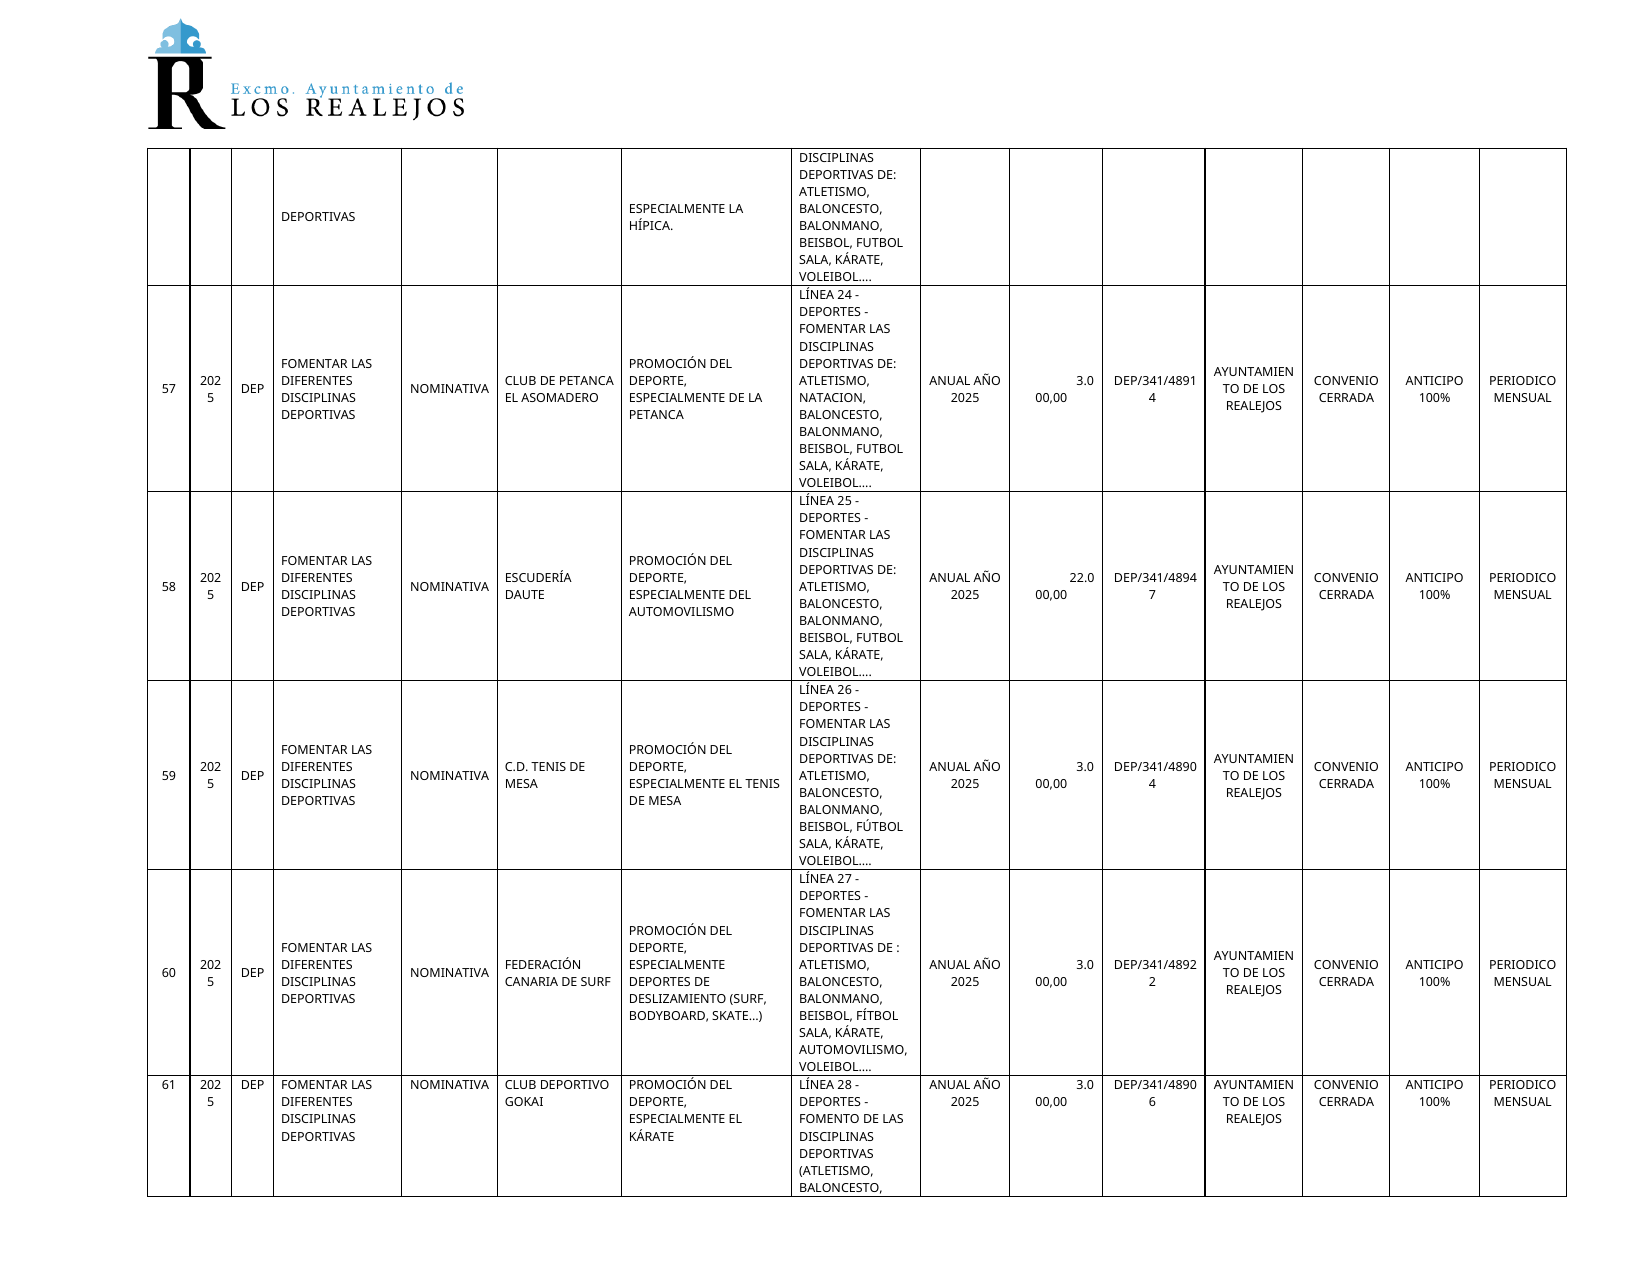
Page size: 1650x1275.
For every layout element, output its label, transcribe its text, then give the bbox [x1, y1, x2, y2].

table_cell PERIODICO MENSUAL [1480, 1076, 1566, 1196]
table_cell CLUB DEPORTIVO GOKAI [498, 1076, 621, 1196]
table_cell FOMENTAR LAS DIFERENTES DISCIPLINAS DEPORTIVAS [274, 1076, 401, 1196]
table_cell ANTICIPO 100% [1390, 681, 1479, 869]
table_cell [1390, 149, 1479, 285]
table_cell FOMENTAR LAS DIFERENTES DISCIPLINAS DEPORTIVAS [274, 681, 401, 869]
table_cell 3.000,00 [1010, 870, 1102, 1075]
table_cell [1616, 1075, 1622, 1196]
table_cell DEP/341/48947 [1103, 492, 1204, 680]
table_cell [1567, 680, 1616, 869]
table_cell [1010, 149, 1102, 285]
table_cell LÍNEA 24 - DEPORTES - FOMENTAR LAS DISCIPLINAS DEPORTIVAS DE: ATLETISMO, NATACION, BALONCESTO, BALONMANO, BEISBOL, FUTBOL SALA, KÁRATE, VOLEIBOL.... [792, 286, 920, 491]
table_cell [498, 149, 621, 285]
table_cell [1567, 491, 1616, 680]
table_cell CLUB DE PETANCA EL ASOMADERO [498, 286, 621, 491]
table_cell 3.000,00 [1010, 286, 1102, 491]
table_cell [1616, 869, 1622, 1075]
table_cell ANTICIPO 100% [1390, 286, 1479, 491]
table_cell FEDERACIÓN CANARIA DE SURF [498, 870, 621, 1075]
table_cell CONVENIO CERRADA [1303, 286, 1389, 491]
table_cell [1567, 285, 1616, 491]
table_cell AYUNTAMIENTO DE LOS REALEJOS [1206, 1076, 1302, 1196]
table_cell PERIODICO MENSUAL [1480, 286, 1566, 491]
table_cell PERIODICO MENSUAL [1480, 492, 1566, 680]
table_cell 2025 [191, 492, 231, 680]
table_cell PROMOCIÓN DEL DEPORTE, ESPECIALMENTE DE LA PETANCA [622, 286, 791, 491]
table_cell 59 [148, 681, 189, 869]
table_cell LÍNEA 28 - DEPORTES - FOMENTO DE LAS DISCIPLINAS DEPORTIVAS (ATLETISMO, BALONCESTO, [792, 1076, 920, 1196]
table_cell [1567, 1075, 1616, 1196]
table_cell 2025 [191, 870, 231, 1075]
table_cell [1616, 491, 1622, 680]
table_cell [1616, 680, 1622, 869]
table_cell CONVENIO CERRADA [1303, 492, 1389, 680]
table_cell 58 [148, 492, 189, 680]
table_cell [1567, 148, 1616, 285]
table_cell DEP [232, 492, 273, 680]
table_cell ANUAL AÑO 2025 [921, 492, 1009, 680]
table_cell [1206, 149, 1302, 285]
table_cell DEPORTIVAS [274, 149, 401, 285]
table_cell ANUAL AÑO 2025 [921, 1076, 1009, 1196]
table_cell PERIODICO MENSUAL [1480, 870, 1566, 1075]
table_cell NOMINATIVA [402, 1076, 497, 1196]
table_cell 2025 [191, 286, 231, 491]
table_cell DEP/341/48922 [1103, 870, 1204, 1075]
table_cell AYUNTAMIENTO DE LOS REALEJOS [1206, 286, 1302, 491]
table_cell PROMOCIÓN DEL DEPORTE, ESPECIALMENTE DEPORTES DE DESLIZAMIENTO (SURF, BODYBOARD, SKATE…) [622, 870, 791, 1075]
table_cell DEP [232, 1076, 273, 1196]
table_cell DEP [232, 870, 273, 1075]
table_cell PROMOCIÓN DEL DEPORTE, ESPECIALMENTE DEL AUTOMOVILISMO [622, 492, 791, 680]
table_cell [148, 149, 189, 285]
table_cell LÍNEA 26 - DEPORTES - FOMENTAR LAS DISCIPLINAS DEPORTIVAS DE: ATLETISMO, BALONCESTO, BALONMANO, BEISBOL, FÚTBOL SALA, KÁRATE, VOLEIBOL…. [792, 681, 920, 869]
table_cell PROMOCIÓN DEL DEPORTE, ESPECIALMENTE EL KÁRATE [622, 1076, 791, 1196]
table_cell DEP/341/48914 [1103, 286, 1204, 491]
table_cell PERIODICO MENSUAL [1480, 681, 1566, 869]
table_cell 57 [148, 286, 189, 491]
table_cell LÍNEA 25 - DEPORTES -FOMENTAR LAS DISCIPLINAS DEPORTIVAS DE: ATLETISMO, BALONCESTO, BALONMANO, BEISBOL, FUTBOL SALA, KÁRATE, VOLEIBOL.... [792, 492, 920, 680]
table_cell AYUNTAMIENTO DE LOS REALEJOS [1206, 492, 1302, 680]
table_cell [232, 149, 273, 285]
table_cell 22.000,00 [1010, 492, 1102, 680]
table_cell 2025 [191, 681, 231, 869]
table_cell ANTICIPO 100% [1390, 1076, 1479, 1196]
table_cell FOMENTAR LAS DIFERENTES DISCIPLINAS DEPORTIVAS [274, 286, 401, 491]
table_cell 60 [148, 870, 189, 1075]
table_cell 3.000,00 [1010, 1076, 1102, 1196]
table_cell LÍNEA 27 - DEPORTES - FOMENTAR LAS DISCIPLINAS DEPORTIVAS DE : ATLETISMO, BALONCESTO, BALONMANO, BEISBOL, FÍTBOL SALA, KÁRATE, AUTOMOVILISMO, VOLEIBOL…. [792, 870, 920, 1075]
table_cell C.D. TENIS DE MESA [498, 681, 621, 869]
table_cell AYUNTAMIENTO DE LOS REALEJOS [1206, 681, 1302, 869]
table_cell CONVENIO CERRADA [1303, 681, 1389, 869]
table_cell ANUAL AÑO 2025 [921, 681, 1009, 869]
table_cell FOMENTAR LAS DIFERENTES DISCIPLINAS DEPORTIVAS [274, 492, 401, 680]
table_cell 61 [148, 1076, 189, 1196]
table_cell DEP [232, 681, 273, 869]
table_cell CONVENIO CERRADA [1303, 870, 1389, 1075]
table_cell CONVENIO CERRADA [1303, 1076, 1389, 1196]
table_cell PROMOCIÓN DEL DEPORTE, ESPECIALMENTE EL TENIS DE MESA [622, 681, 791, 869]
table_cell ANUAL AÑO 2025 [921, 870, 1009, 1075]
table_cell ESCUDERÍA DAUTE [498, 492, 621, 680]
table_cell [1616, 148, 1622, 285]
table_cell DEP [232, 286, 273, 491]
table_cell ANUAL AÑO 2025 [921, 286, 1009, 491]
table_cell [1480, 149, 1566, 285]
table_cell DEP/341/48906 [1103, 1076, 1204, 1196]
table_cell 2025 [191, 1076, 231, 1196]
table_cell NOMINATIVA [402, 681, 497, 869]
table_cell ESPECIALMENTE LA HÍPICA. [622, 149, 791, 285]
table_cell [402, 149, 497, 285]
table_cell NOMINATIVA [402, 286, 497, 491]
table_cell FOMENTAR LAS DIFERENTES DISCIPLINAS DEPORTIVAS [274, 870, 401, 1075]
table_cell DEP/341/48904 [1103, 681, 1204, 869]
table_cell NOMINATIVA [402, 492, 497, 680]
table_cell AYUNTAMIENTO DE LOS REALEJOS [1206, 870, 1302, 1075]
table_cell [1616, 285, 1622, 491]
table_cell ANTICIPO 100% [1390, 870, 1479, 1075]
table_cell DISCIPLINAS DEPORTIVAS DE: ATLETISMO, BALONCESTO, BALONMANO, BEISBOL, FUTBOL SALA, KÁRATE, VOLEIBOL.... [792, 149, 920, 285]
table_cell [191, 149, 231, 285]
table_cell [1303, 149, 1389, 285]
table_cell ANTICIPO 100% [1390, 492, 1479, 680]
table_cell 3.000,00 [1010, 681, 1102, 869]
table_cell [921, 149, 1009, 285]
table_cell NOMINATIVA [402, 870, 497, 1075]
table_cell [1103, 149, 1204, 285]
table_cell [1567, 869, 1616, 1075]
